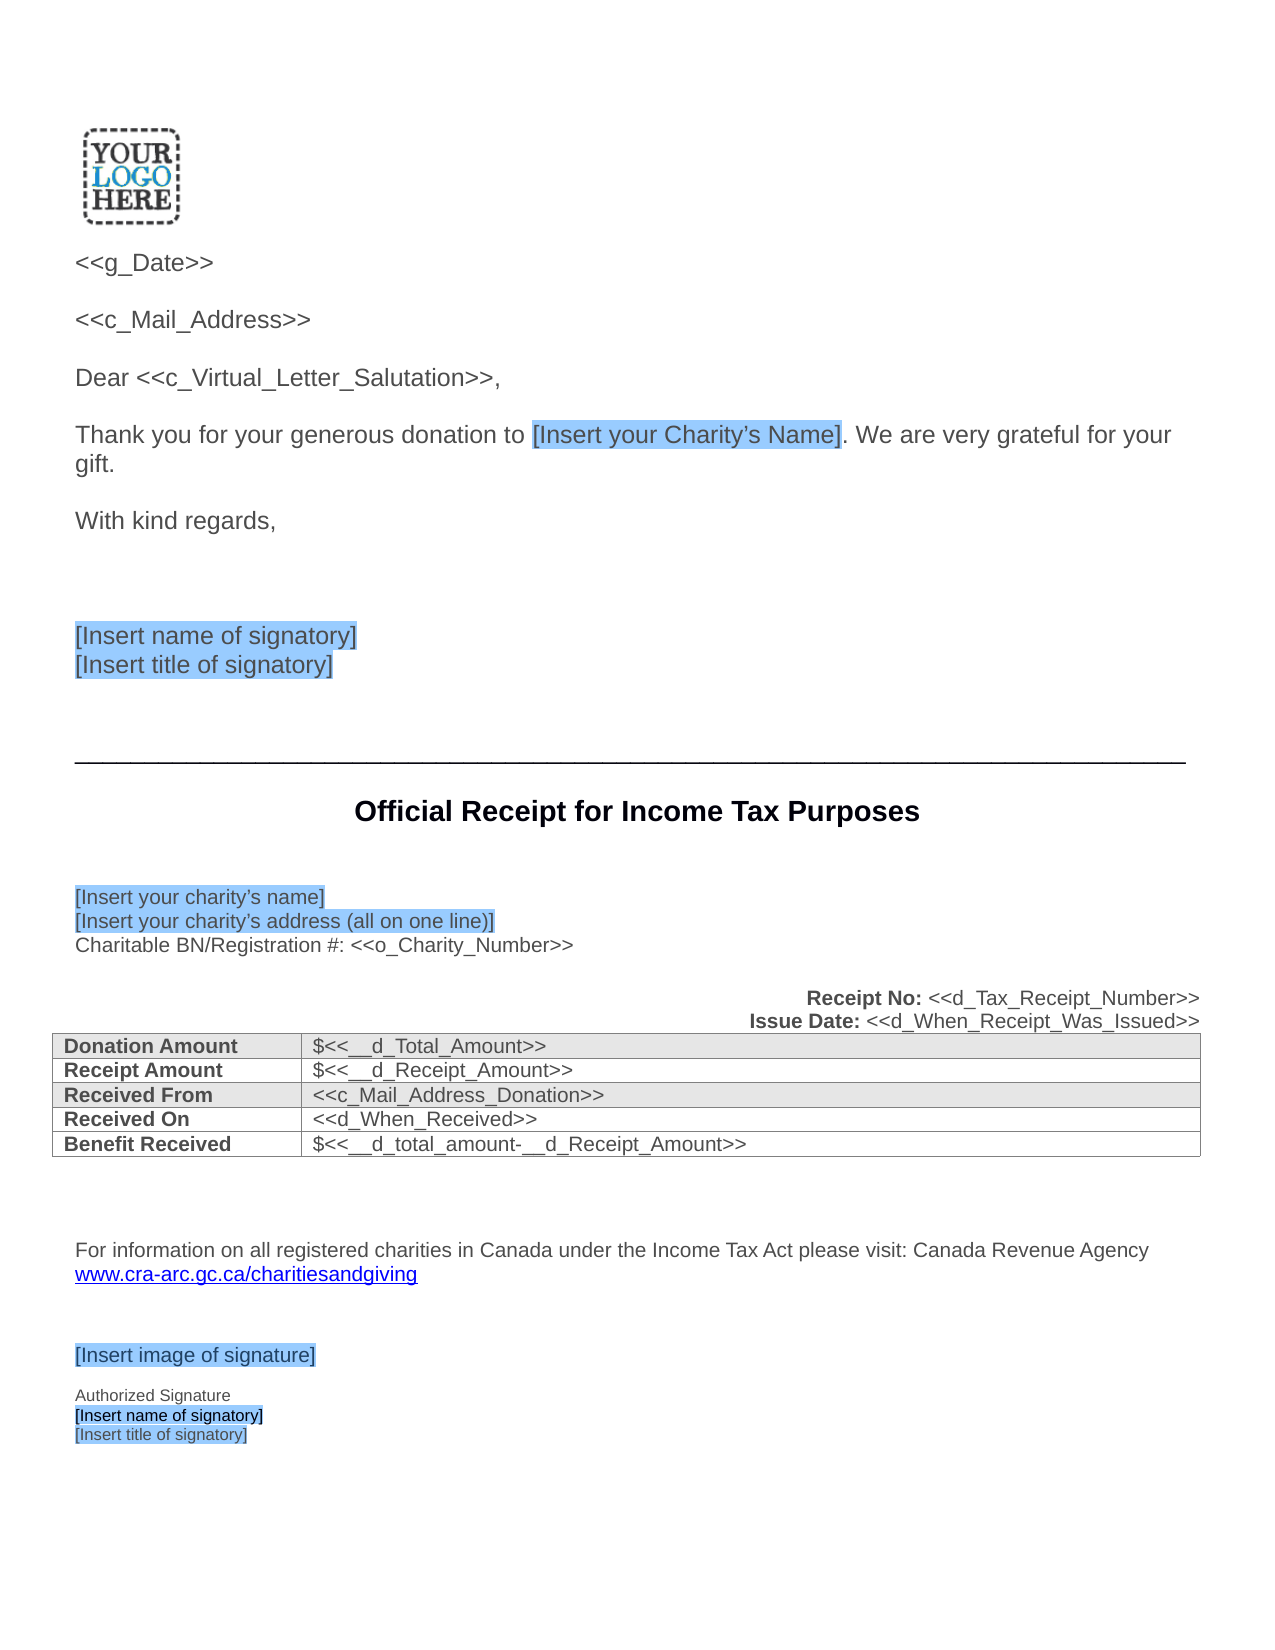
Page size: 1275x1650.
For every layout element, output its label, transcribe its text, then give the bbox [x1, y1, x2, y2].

text With kind regards, [75, 506, 1200, 535]
table_header Donation Amount [53, 1034, 301, 1058]
table_cell $<<__d_total_amount-__d_Receipt_Amount>> [302, 1132, 1200, 1156]
text Authorized Signature [75, 1386, 1200, 1405]
text [Insert name of signatory] [75, 621, 1200, 650]
text Thank you for your generous donation to [Insert your Charity’s Name]. We are very grateful for your gift. [75, 420, 1200, 477]
text Charitable BN/Registration #: <<o_Charity_Number>> [75, 933, 1200, 957]
text For information on all registered charities in Canada under the Income Tax Act please visit: Canada Revenue Agency www.cra-arc.gc.ca/charitiesandgiving [75, 1238, 1200, 1286]
table_header $<<__d_Total_Amount>> [302, 1034, 1200, 1058]
table_cell <<c_Mail_Address_Donation>> [302, 1083, 1200, 1107]
text <<g_Date>> [75, 247, 1200, 276]
text [Insert your charity’s name] [75, 885, 1200, 909]
table_cell Receipt Amount [53, 1059, 301, 1082]
text <<c_Mail_Address>> [75, 305, 1200, 334]
subtitle Official Receipt for Income Tax Purposes [75, 794, 1200, 827]
text [Insert image of signature] [75, 1343, 1200, 1367]
text Receipt No: <<d_Tax_Receipt_Number>> [75, 985, 1200, 1009]
text [Insert your charity’s address (all on one line)] [75, 909, 1200, 933]
text Dear <<c_Virtual_Letter_Salutation>>, [75, 362, 1200, 391]
table_cell Benefit Received [53, 1132, 301, 1156]
text [Insert title of signatory] [75, 650, 1200, 679]
table_cell <<d_When_Received>> [302, 1108, 1200, 1131]
text ________________________________________________________________________________ [75, 736, 1200, 765]
text Issue Date: <<d_When_Receipt_Was_Issued>> [75, 1009, 1200, 1033]
table_cell Received On [53, 1108, 301, 1131]
table_cell $<<__d_Receipt_Amount>> [302, 1059, 1200, 1082]
picture [78, 125, 186, 232]
text [Insert title of signatory] [75, 1424, 1200, 1444]
text [Insert name of signatory] [75, 1405, 1200, 1424]
table_cell Received From [53, 1083, 301, 1107]
